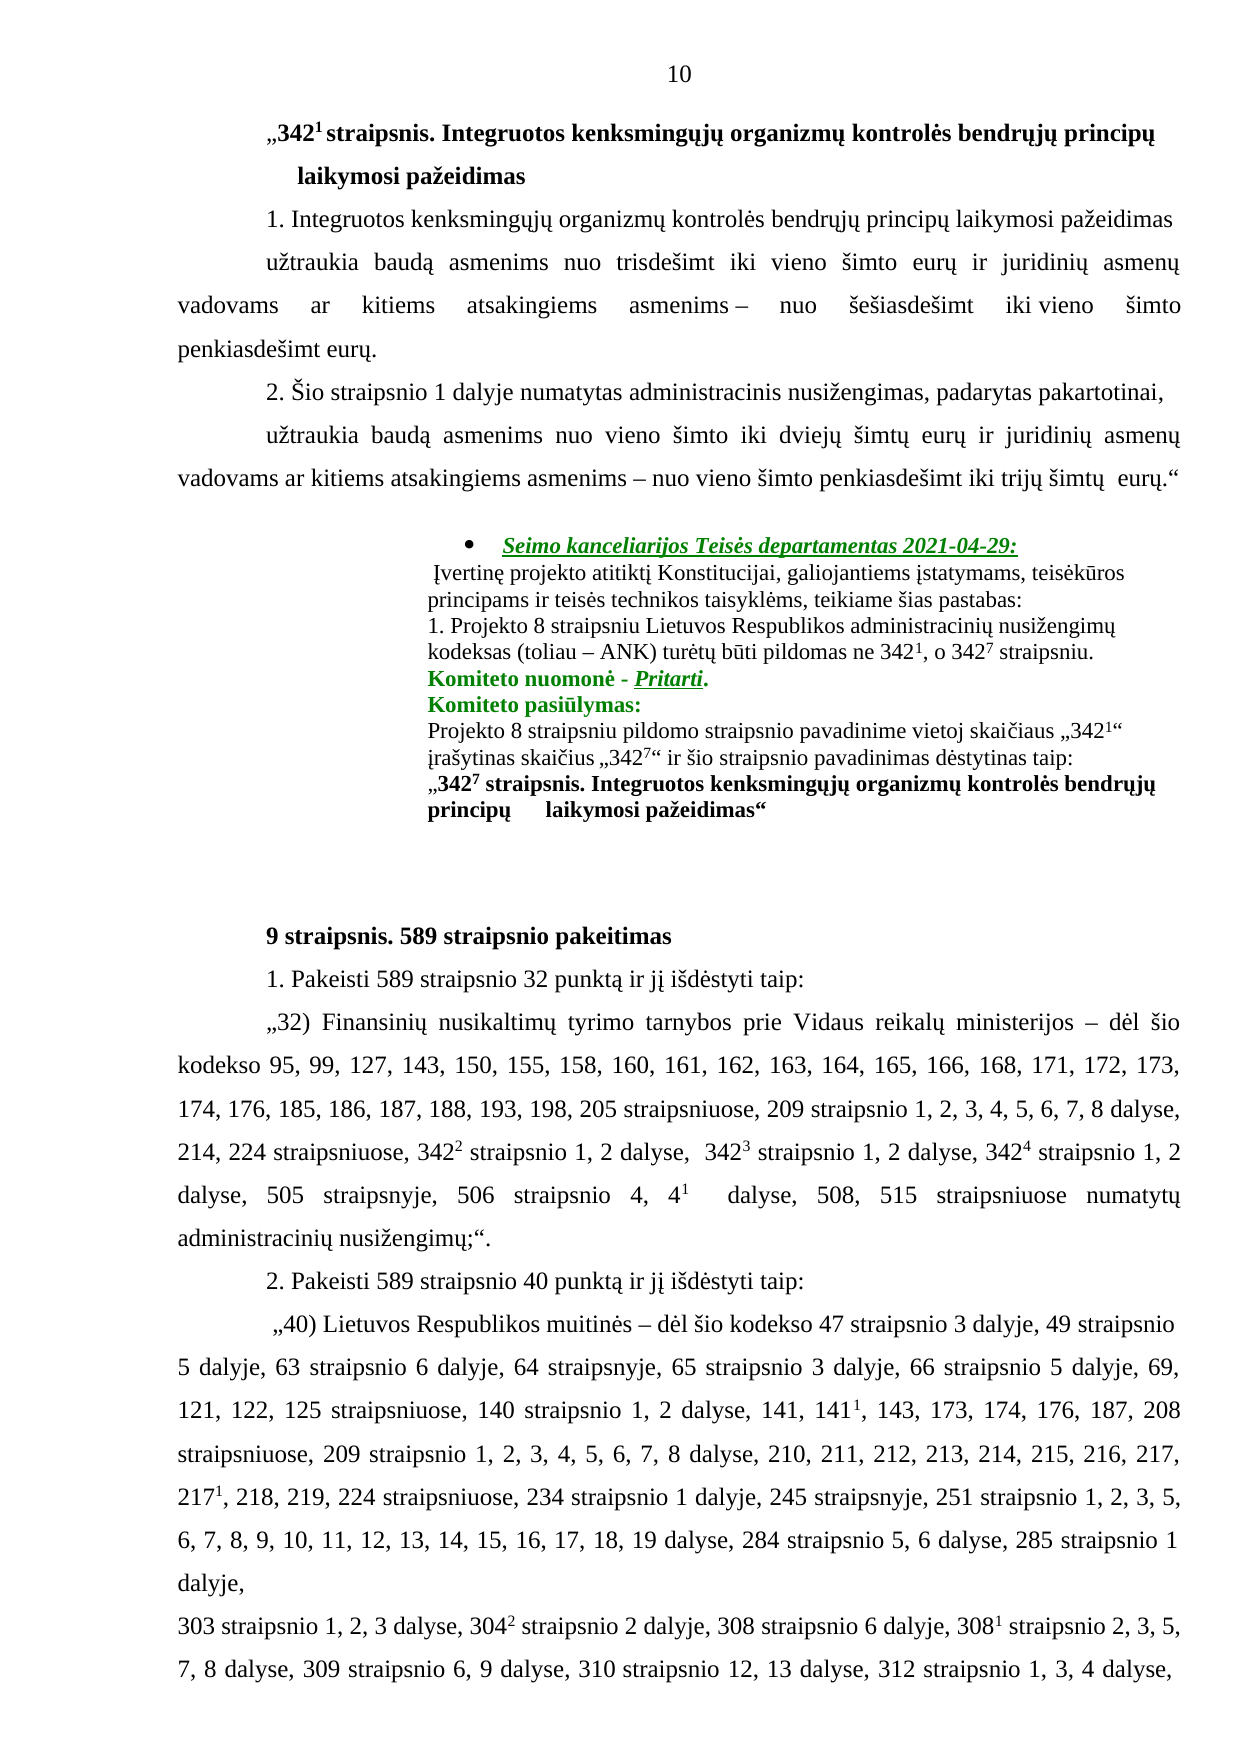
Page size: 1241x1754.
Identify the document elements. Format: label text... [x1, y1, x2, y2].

text Projekto 8 straipsniu pildomo straipsnio pavadinime vietoj skaičiaus „3421“ įrašytinas skaičius „3427“ ir šio straipsnio pavadinimas dėstytinas taip: [427, 717, 1181, 770]
text „32) Finansinių nusikaltimų tyrimo tarnybos prie Vidaus reikalų ministerijos – dėl šio kodekso 95, 99, 127, 143, 150, 155, 158, 160, 161, 162, 163, 164, 165, 166, 168, 171, 172, 173, 174, 176, 185, 186, 187, 188, 193, 198, 205 straipsniuose, 209 straipsnio 1, 2, 3, 4, 5, 6, 7, 8 dalyse, 214, 224 straipsniuose, 3422 straipsnio 1, 2 dalyse, 3423 straipsnio 1, 2 dalyse, 3424 straipsnio 1, 2 dalyse, 505 straipsnyje, 506 straipsnio 4, 41 dalyse, 508, 515 straipsniuose numatytų administracinių nusižengimų;“. [177, 1007, 1181, 1252]
text laikymosi pažeidimas [177, 161, 1181, 190]
text 2. Šio straipsnio 1 dalyje numatytas administracinis nusižengimas, padarytas pakartotinai, [177, 377, 1181, 406]
text 9 straipsnis. 589 straipsnio pakeitimas [177, 921, 1181, 950]
text 1. Projekto 8 straipsniu Lietuvos Respublikos administracinių nusižengimų kodeksas (toliau – ANK) turėtų būti pildomas ne 3421, o 3427 straipsniu. [427, 612, 1181, 665]
list Seimo kanceliarijos Teisės departamentas 2021-04-29: [465, 533, 1181, 559]
text užtraukia baudą asmenims nuo trisdešimt iki vieno šimto eurų ir juridinių asmenų vadovams ar kitiems atsakingiems asmenims – nuo šešiasdešimt iki vieno šimto penkiasdešimt eurų. [177, 247, 1181, 362]
text Komiteto pasiūlymas: [427, 691, 1181, 717]
text Komiteto nuomonė - Pritarti. [427, 665, 1181, 691]
text 1. Pakeisti 589 straipsnio 32 punktą ir jį išdėstyti taip: [177, 964, 1181, 993]
text užtraukia baudą asmenims nuo vieno šimto iki dviejų šimtų eurų ir juridinių asmenų vadovams ar kitiems atsakingiems asmenims – nuo vieno šimto penkiasdešimt iki trijų šimtų eurų.“ [177, 420, 1181, 492]
text 2. Pakeisti 589 straipsnio 40 punktą ir jį išdėstyti taip: [177, 1266, 1181, 1295]
text „3421 straipsnis. Integruotos kenksmingųjų organizmų kontrolės bendrųjų principų [177, 118, 1181, 147]
text 1. Integruotos kenksmingųjų organizmų kontrolės bendrųjų principų laikymosi pažeidimas [177, 204, 1181, 233]
text „3427 straipsnis. Integruotos kenksmingųjų organizmų kontrolės bendrųjų principų laikymosi pažeidimas“ [427, 770, 1181, 823]
text Įvertinę projekto atitiktį Konstitucijai, galiojantiems įstatymams, teisėkūros principams ir teisės technikos taisyklėms, teikiame šias pastabas: [427, 559, 1181, 612]
text „40) Lietuvos Respublikos muitinės – dėl šio kodekso 47 straipsnio 3 dalyje, 49 straipsnio 5 dalyje, 63 straipsnio 6 dalyje, 64 straipsnyje, 65 straipsnio 3 dalyje, 66 straipsnio 5 dalyje, 69, 121, 122, 125 straipsniuose, 140 straipsnio 1, 2 dalyse, 141, 1411, 143, 173, 174, 176, 187, 208 straipsniuose, 209 straipsnio 1, 2, 3, 4, 5, 6, 7, 8 dalyse, 210, 211, 212, 213, 214, 215, 216, 217, 2171, 218, 219, 224 straipsniuose, 234 straipsnio 1 dalyje, 245 straipsnyje, 251 straipsnio 1, 2, 3, 5, 6, 7, 8, 9, 10, 11, 12, 13, 14, 15, 16, 17, 18, 19 dalyse, 284 straipsnio 5, 6 dalyse, 285 straipsnio 1 dalyje, 303 straipsnio 1, 2, 3 dalyse, 3042 straipsnio 2 dalyje, 308 straipsnio 6 dalyje, 3081 straipsnio 2, 3, 5, 7, 8 dalyse, 309 straipsnio 6, 9 dalyse, 310 straipsnio 12, 13 dalyse, 312 straipsnio 1, 3, 4 dalyse, [177, 1309, 1181, 1683]
